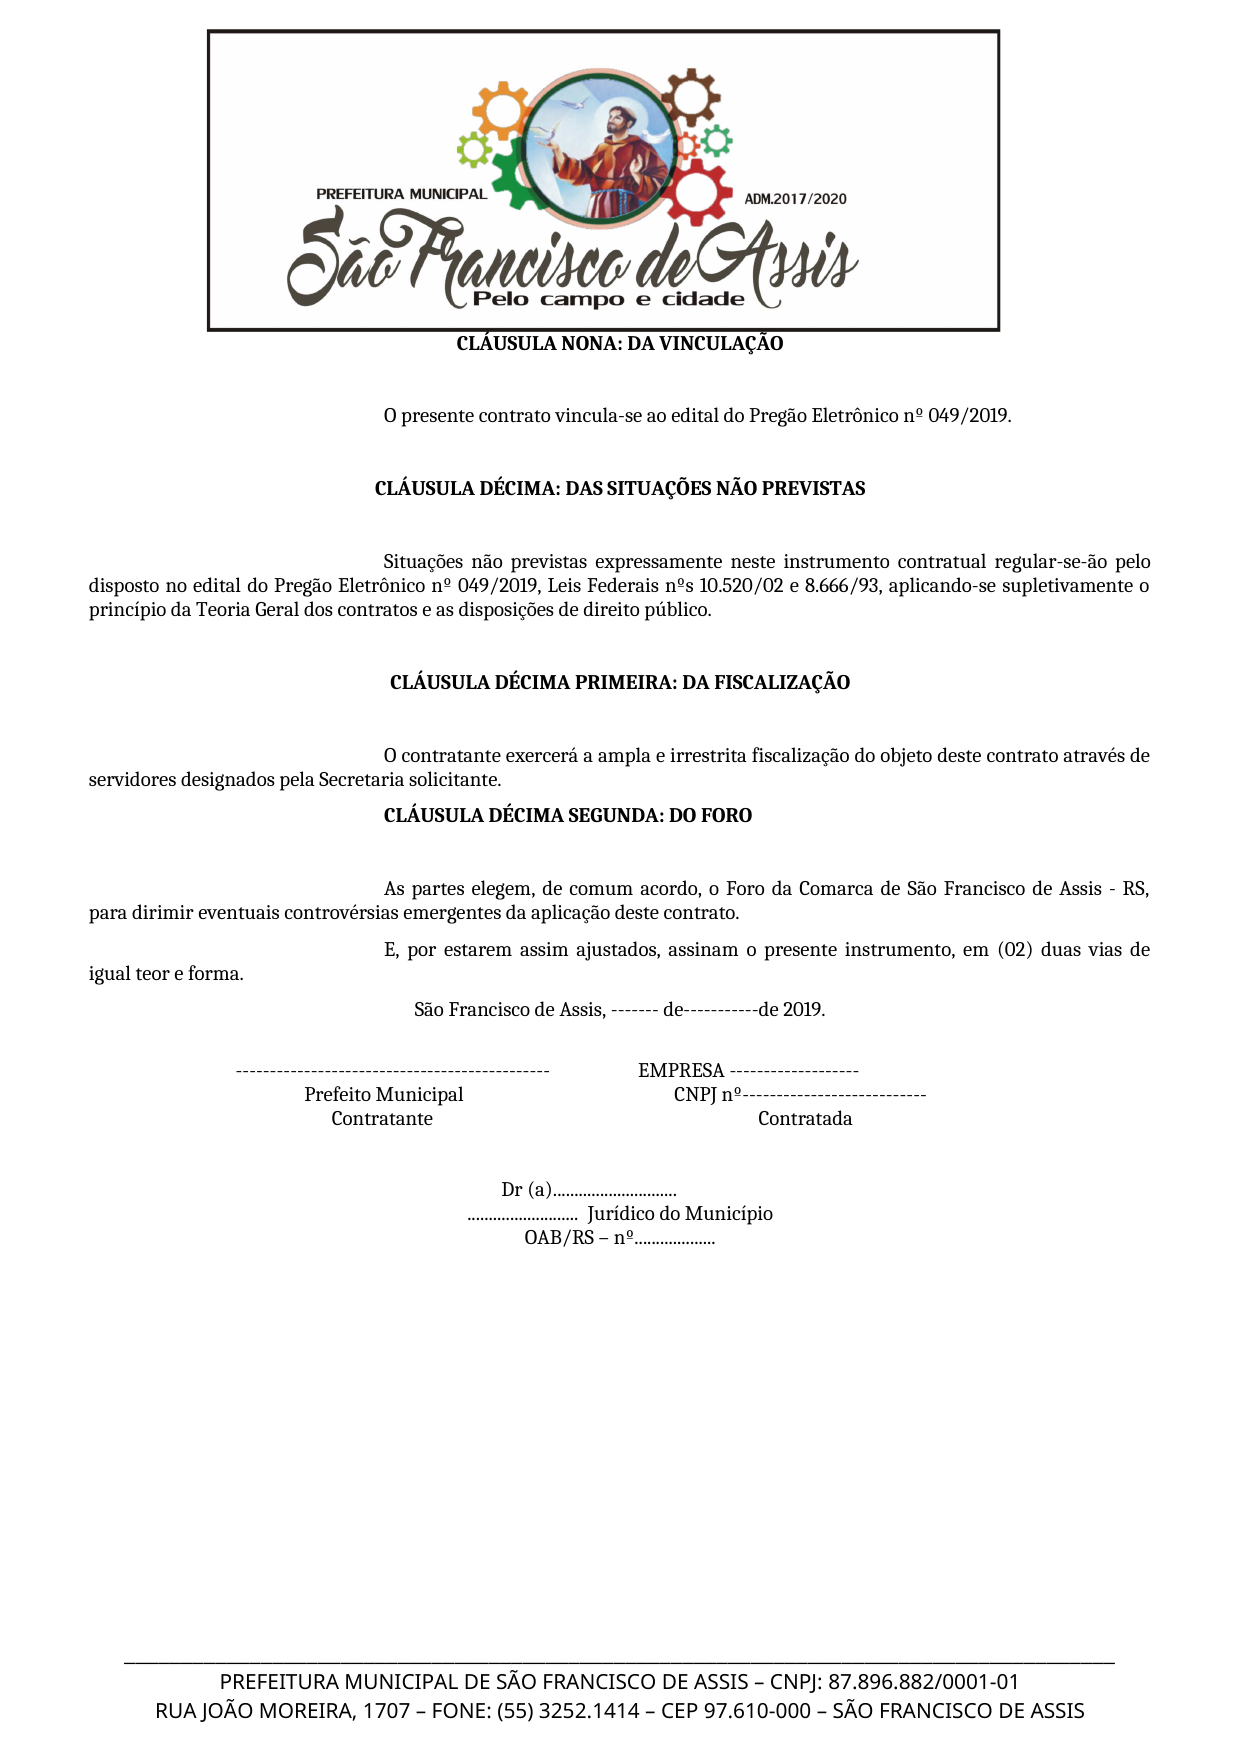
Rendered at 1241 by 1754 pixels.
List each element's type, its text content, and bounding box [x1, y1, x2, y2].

text São Francisco de Assis, ------- de-----------de 2019. [89, 998, 1152, 1022]
text O presente contrato vincula-se ao edital do Pregão Eletrônico nº 049/2019. [89, 404, 1152, 428]
text CLÁUSULA DÉCIMA PRIMEIRA: DA FISCALIZAÇÃO [89, 671, 1152, 695]
text CLÁUSULA DÉCIMA: DAS SITUAÇÕES NÃO PREVISTAS [89, 477, 1152, 501]
text Dr (a)............................. [89, 1178, 1152, 1202]
text ---------------------------------------------- EMPRESA ------------------- [89, 1058, 1152, 1082]
text As partes elegem, de comum acordo, o Foro da Comarca de São Francisco de Assis - RS, para dirimir eventuais controvérsias emergentes da aplicação deste contrato. [89, 877, 1152, 925]
text Prefeito Municipal CNPJ nº--------------------------- [89, 1082, 1152, 1106]
text Situações não previstas expressamente neste instrumento contratual regular-se-ão pelo disposto no edital do Pregão Eletrônico nº 049/2019, Leis Federais nºs 10.520/02 e 8.666/93, aplicando-se supletivamente o princípio da Teoria Geral dos contratos e as disposições de direito público. [89, 550, 1152, 622]
text Contratante Contratada [89, 1106, 1152, 1130]
text CLÁUSULA NONA: DA VINCULAÇÃO [89, 331, 1152, 355]
text OAB/RS – nº................... [89, 1226, 1152, 1250]
text .......................... Jurídico do Município [89, 1202, 1152, 1226]
text O contratante exercerá a ampla e irrestrita fiscalização do objeto deste contrato através de servidores designados pela Secretaria solicitante. [89, 744, 1152, 792]
text E, por estarem assim ajustados, assinam o presente instrumento, em (02) duas vias de igual teor e forma. [89, 937, 1152, 985]
text CLÁUSULA DÉCIMA SEGUNDA: DO FORO [89, 804, 1152, 828]
